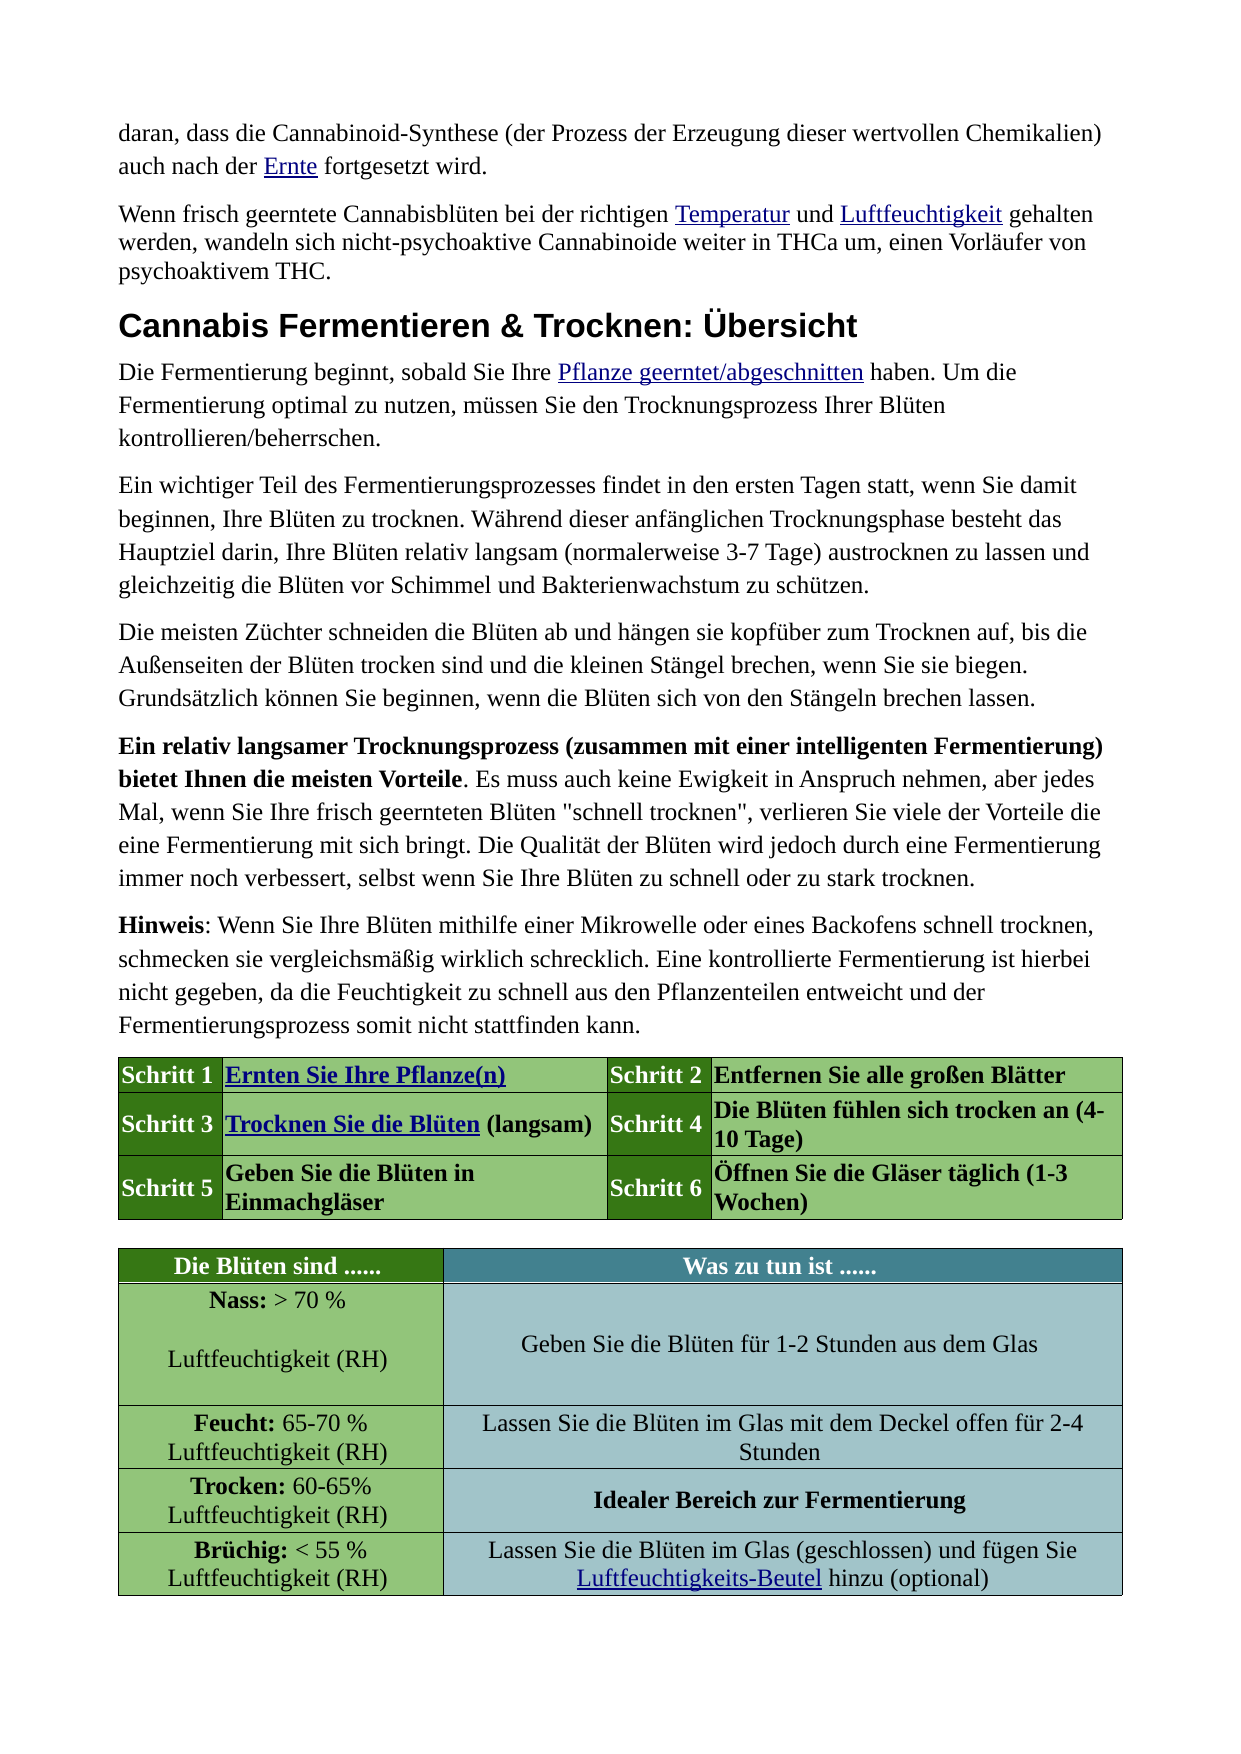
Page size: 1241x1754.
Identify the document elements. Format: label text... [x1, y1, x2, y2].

table_cell Nass: > 70 % Luftfeuchtigkeit (RH) [119, 1284, 443, 1405]
text Hinweis: Wenn Sie Ihre Blüten mithilfe einer Mikrowelle oder eines Backofens schnell trocknen, schmecken sie vergleichsmäßig wirklich schrecklich. Eine kontrollierte Fermentierung ist hierbei nicht gegeben, da die Feuchtigkeit zu schnell aus den Pflanzenteilen entweicht und der Fermentierungsprozess somit nicht stattfinden kann. [118, 911, 1122, 1038]
table_cell Trocken: 60-65% Luftfeuchtigkeit (RH) [119, 1469, 443, 1532]
table_header Die Blüten sind ...... [119, 1249, 443, 1282]
table_cell Geben Sie die Blüten in Einmachgläser [223, 1156, 607, 1219]
table_cell Öffnen Sie die Gläser täglich (1-3 Wochen) [712, 1156, 1122, 1219]
subtitle Cannabis Fermentieren & Trocknen: Übersicht [118, 306, 1122, 344]
text Ein relativ langsamer Trocknungsprozess (zusammen mit einer intelligenten Fermentierung) bietet Ihnen die meisten Vorteile. Es muss auch keine Ewigkeit in Anspruch nehmen, aber jedes Mal, wenn Sie Ihre frisch geernteten Blüten "schnell trocknen", verlieren Sie viele der Vorteile die eine Fermentierung mit sich bringt. Die Qualität der Blüten wird jedoch durch eine Fermentierung immer noch verbessert, selbst wenn Sie Ihre Blüten zu schnell oder zu stark trocknen. [118, 731, 1122, 892]
table_cell Geben Sie die Blüten für 1-2 Stunden aus dem Glas [444, 1284, 1122, 1405]
table_cell Feucht: 65-70 % Luftfeuchtigkeit (RH) [119, 1406, 443, 1468]
table_cell Schritt 5 [119, 1156, 222, 1219]
table_header Was zu tun ist ...... [444, 1249, 1122, 1282]
text daran, dass die Cannabinoid-Synthese (der Prozess der Erzeugung dieser wertvollen Chemikalien) auch nach der Ernte fortgesetzt wird. [118, 118, 1122, 180]
table_cell Die Blüten fühlen sich trocken an (4-10 Tage) [712, 1093, 1122, 1155]
text Ein wichtiger Teil des Fermentierungsprozesses findet in den ersten Tagen statt, wenn Sie damit beginnen, Ihre Blüten zu trocknen. Während dieser anfänglichen Trocknungsphase besteht das Hauptziel darin, Ihre Blüten relativ langsam (normalerweise 3-7 Tage) austrocknen zu lassen und gleichzeitig die Blüten vor Schimmel und Bakterienwachstum zu schützen. [118, 471, 1122, 598]
table_header Schritt 2 [608, 1058, 711, 1092]
table_header Entfernen Sie alle großen Blätter [712, 1058, 1122, 1092]
table_cell Lassen Sie die Blüten im Glas (geschlossen) und fügen Sie Luftfeuchtigkeits-Beutel hinzu (optional) [444, 1533, 1122, 1595]
text Die meisten Züchter schneiden die Blüten ab und hängen sie kopfüber zum Trocknen auf, bis die Außenseiten der Blüten trocken sind und die kleinen Stängel brechen, wenn Sie sie biegen. Grundsätzlich können Sie beginnen, wenn die Blüten sich von den Stängeln brechen lassen. [118, 617, 1122, 712]
text Die Fermentierung beginnt, sobald Sie Ihre Pflanze geerntet/abgeschnitten haben. Um die Fermentierung optimal zu nutzen, müssen Sie den Trocknungsprozess Ihrer Blüten kontrollieren/beherrschen. [118, 357, 1122, 452]
table_cell Trocknen Sie die Blüten (langsam) [223, 1093, 607, 1155]
table_cell Lassen Sie die Blüten im Glas mit dem Deckel offen für 2-4 Stunden [444, 1406, 1122, 1468]
table_header Schritt 1 [119, 1058, 222, 1092]
table_cell Brüchig: < 55 % Luftfeuchtigkeit (RH) [119, 1533, 443, 1595]
text Wenn frisch geerntete Cannabisblüten bei der richtigen Temperatur und Luftfeuchtigkeit gehalten werden, wandeln sich nicht-psychoaktive Cannabinoide weiter in THCa um, einen Vorläufer von psychoaktivem THC. [118, 199, 1122, 285]
table_cell Schritt 4 [608, 1093, 711, 1155]
table_header Ernten Sie Ihre Pflanze(n) [223, 1058, 607, 1092]
table_cell Schritt 6 [608, 1156, 711, 1219]
table_cell Schritt 3 [119, 1093, 222, 1155]
table_cell Idealer Bereich zur Fermentierung [444, 1469, 1122, 1532]
